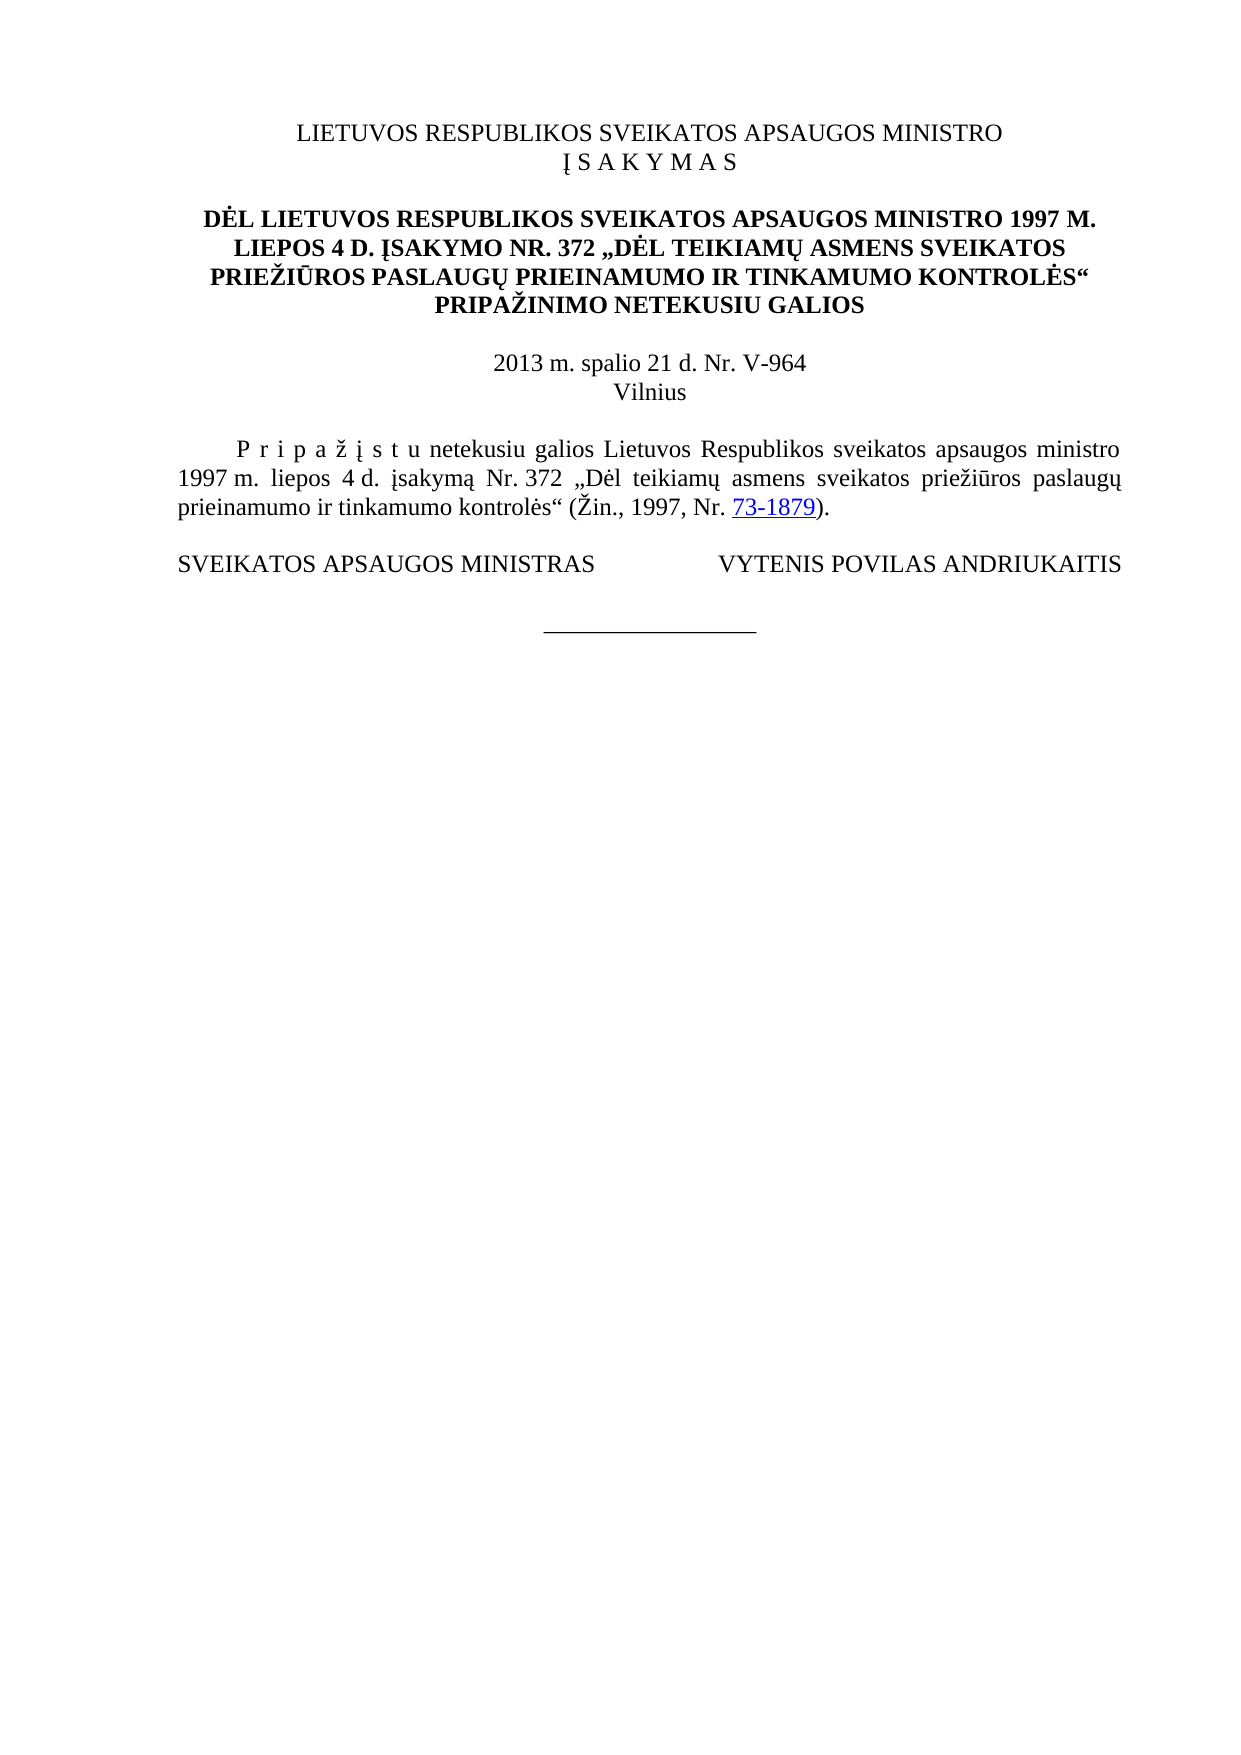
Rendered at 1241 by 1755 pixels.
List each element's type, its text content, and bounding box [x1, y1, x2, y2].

text Vilnius [177, 377, 1122, 406]
text 2013 m. spalio 21 d. Nr. V-964 [177, 348, 1122, 377]
text LIETUVOS RESPUBLIKOS SVEIKATOS APSAUGOS MINISTRO [177, 118, 1122, 147]
text _________________ [177, 607, 1122, 636]
text P r i p a ž į s t u netekusiu galios Lietuvos Respublikos sveikatos apsaugos ministro 1997 m. liepos 4 d. įsakymą Nr. 372 „Dėl teikiamų asmens sveikatos priežiūros paslaugų prieinamumo ir tinkamumo kontrolės“ (Žin., 1997, Nr. 73-1879). [177, 434, 1122, 521]
text SVEIKATOS APSAUGOS MINISTRAS VYTENIS POVILAS ANDRIUKAITIS [177, 549, 1122, 578]
text DĖL LIETUVOS RESPUBLIKOS SVEIKATOS APSAUGOS MINISTRO 1997 M. LIEPOS 4 D. ĮSAKYMO Nr. 372 „DĖL TEIKIAMŲ ASMENS SVEIKATOS PRIEŽIŪROS PASLAUGŲ PRIEINAMUMO IR TINKAMUMO KONTROLĖS“ PRIPAŽINIMO NETEKUSIU GALIOS [177, 204, 1122, 319]
text Į S A K Y M A S [177, 147, 1122, 176]
